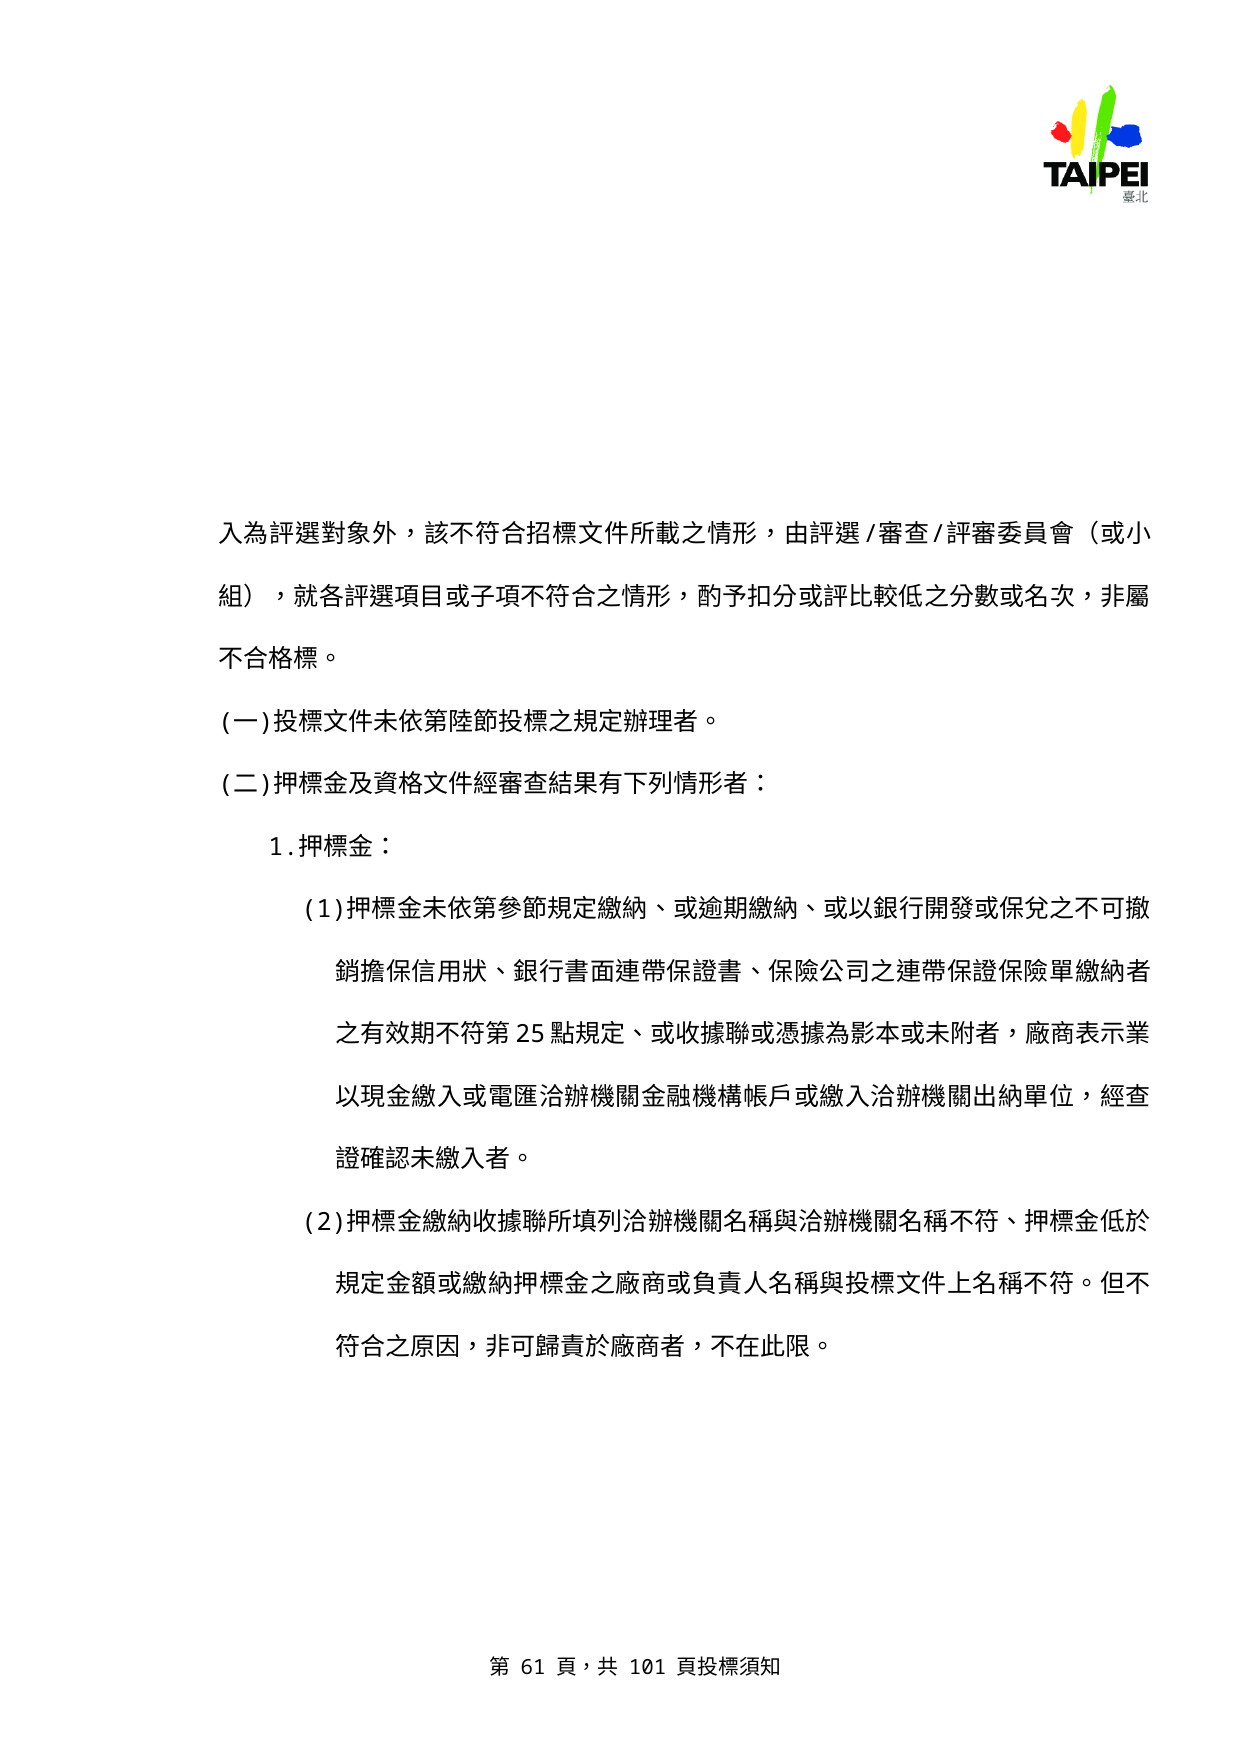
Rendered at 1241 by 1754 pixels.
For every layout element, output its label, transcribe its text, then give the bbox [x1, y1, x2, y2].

text (1)押標金未依第參節規定繳納、或逾期繳納、或以銀行開發或保兌之不可撤銷擔保信用狀、銀行書面連帶保證書、保險公司之連帶保證保險單繳納者之有效期不符第25點規定、或收據聯或憑據為影本或未附者，廠商表示業以現金繳入或電匯洽辦機關金融機構帳戶或繳入洽辦機關出納單位，經查證確認未繳入者。 [301, 865, 1152, 1178]
text 1.押標金： [268, 803, 1152, 865]
text (一)投標文件未依第陸節投標之規定辦理者。 [218, 678, 1152, 740]
text (2)押標金繳納收據聯所填列洽辦機關名稱與洽辦機關名稱不符、押標金低於規定金額或繳納押標金之廠商或負責人名稱與投標文件上名稱不符。但不符合之原因，非可歸責於廠商者，不在此限。 [301, 1178, 1152, 1365]
text 入為評選對象外，該不符合招標文件所載之情形，由評選/審查/評審委員會（或小組），就各評選項目或子項不符合之情形，酌予扣分或評比較低之分數或名次，非屬不合格標。 [118, 490, 1152, 678]
text (二)押標金及資格文件經審查結果有下列情形者： [218, 740, 1152, 803]
